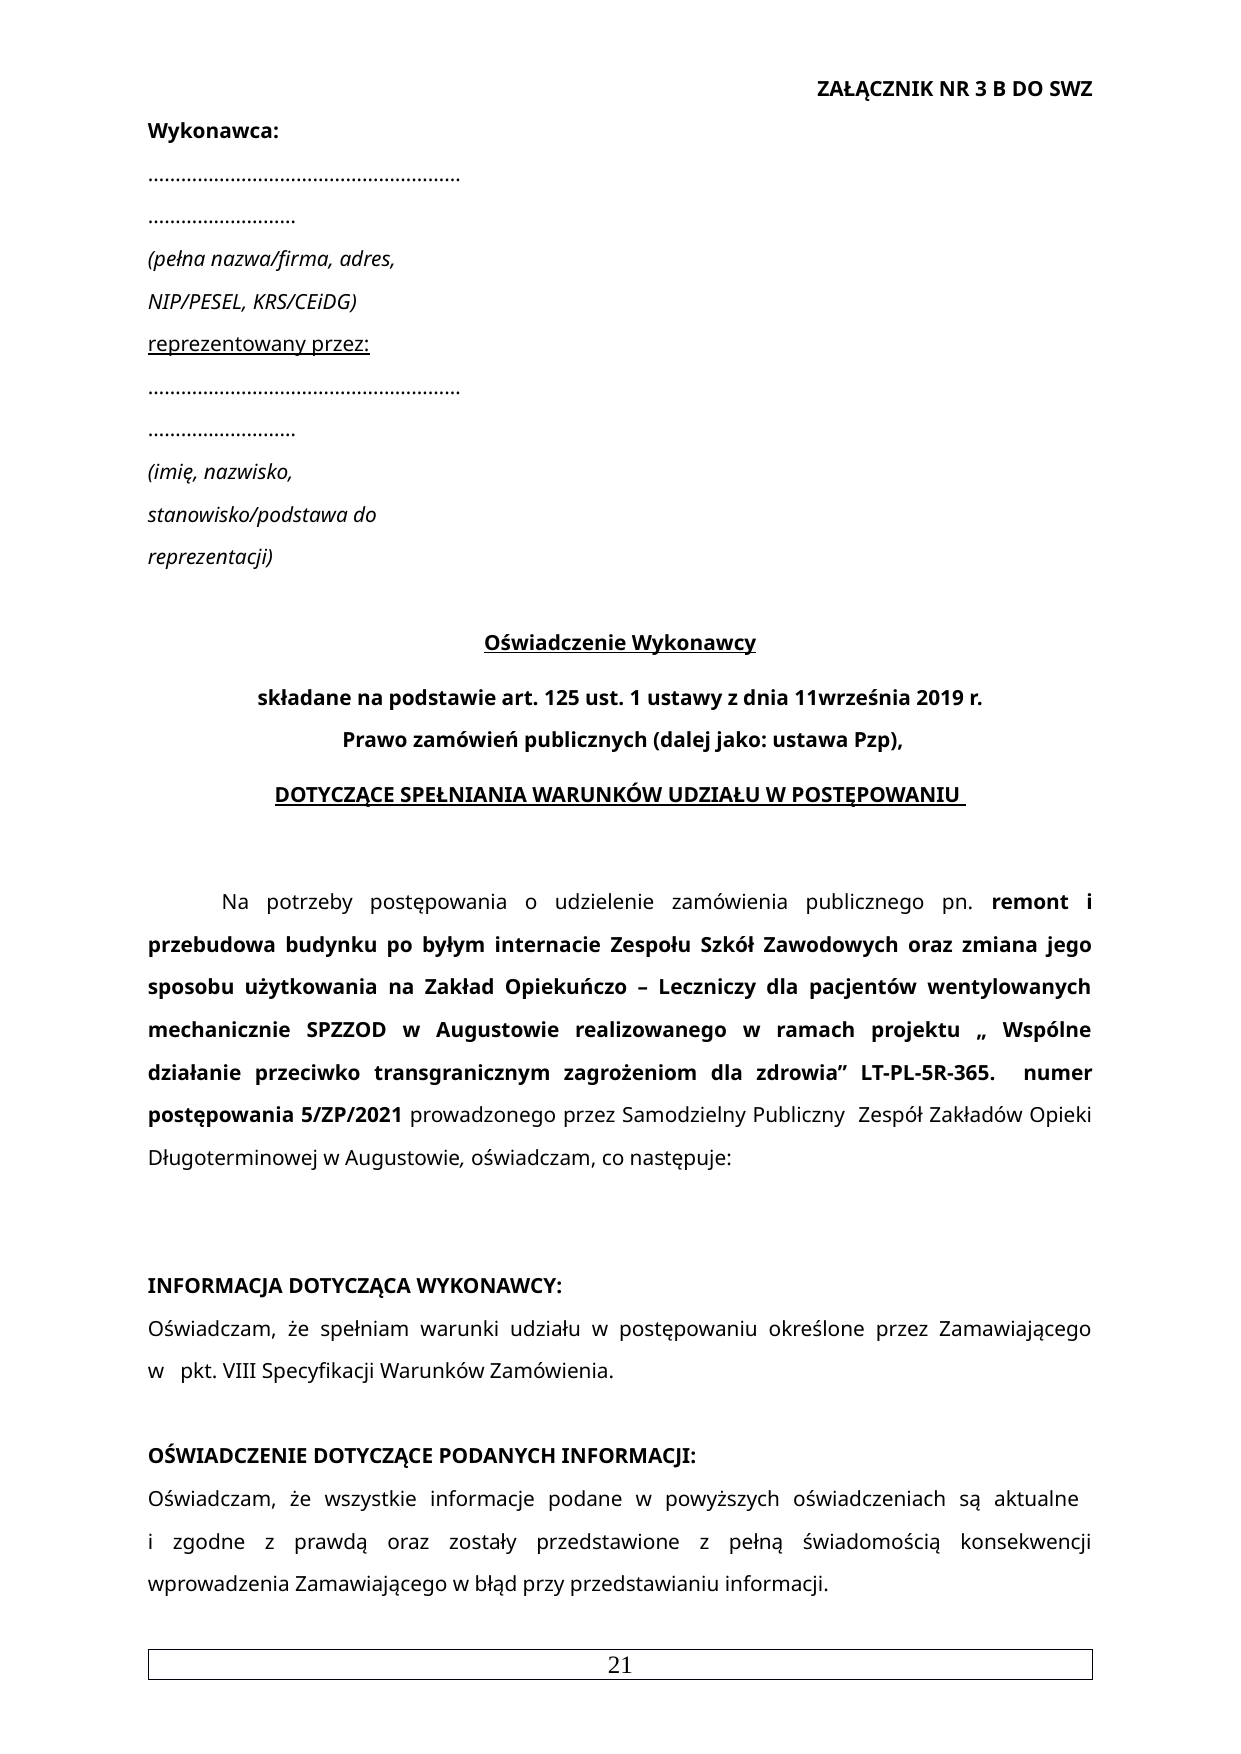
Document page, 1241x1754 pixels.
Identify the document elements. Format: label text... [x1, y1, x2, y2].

text Na potrzeby postępowania o udzielenie zamówienia publicznego pn. remont i przebudowa budynku po byłym internacie Zespołu Szkół Zawodowych oraz zmiana jego sposobu użytkowania na Zakład Opiekuńczo – Leczniczy dla pacjentów wentylowanych mechanicznie SPZZOD w Augustowie realizowanego w ramach projektu „ Wspólne działanie przeciwko transgranicznym zagrożeniom dla zdrowia” LT-PL-5R-365. numer postępowania 5/ZP/2021 prowadzonego przez Samodzielny Publiczny Zespół Zakładów Opieki Długoterminowej w Augustowie, oświadczam, co następuje: [148, 887, 1093, 1171]
text (imię, nazwisko, stanowisko/podstawa do reprezentacji) [148, 457, 472, 571]
text Oświadczenie Wykonawcy [148, 628, 1093, 656]
text składane na podstawie art. 125 ust. 1 ustawy z dnia 11września 2019 r. [148, 683, 1093, 711]
text Oświadczam, że spełniam warunki udziału w postępowaniu określone przez Zamawiającego w pkt. VIII Specyfikacji Warunków Zamówienia. [148, 1314, 1093, 1385]
text ………………………………………………………………………… [148, 372, 472, 443]
text reprezentowany przez: [148, 329, 1093, 358]
text (pełna nazwa/firma, adres, NIP/PESEL, KRS/CEiDG) [148, 244, 472, 315]
text DOTYCZĄCE SPEŁNIANIA WARUNKÓW UDZIAŁU W POSTĘPOWANIU [148, 780, 1093, 852]
text Prawo zamówień publicznych (dalej jako: ustawa Pzp), [148, 725, 1093, 754]
text OŚWIADCZENIE DOTYCZĄCE PODANYCH INFORMACJI: [148, 1442, 1093, 1470]
text Oświadczam, że wszystkie informacje podane w powyższych oświadczeniach są aktualne i zgodne z prawdą oraz zostały przedstawione z pełną świadomością konsekwencji wprowadzenia Zamawiającego w błąd przy przedstawianiu informacji. [148, 1484, 1093, 1598]
text Wykonawca: [148, 116, 1093, 145]
text INFORMACJA DOTYCZĄCA WYKONAWCY: [148, 1271, 1093, 1299]
text ZAŁĄCZNIK NR 3 B DO SWZ [148, 74, 1093, 102]
text ………………………………………………………………………… [148, 159, 472, 230]
